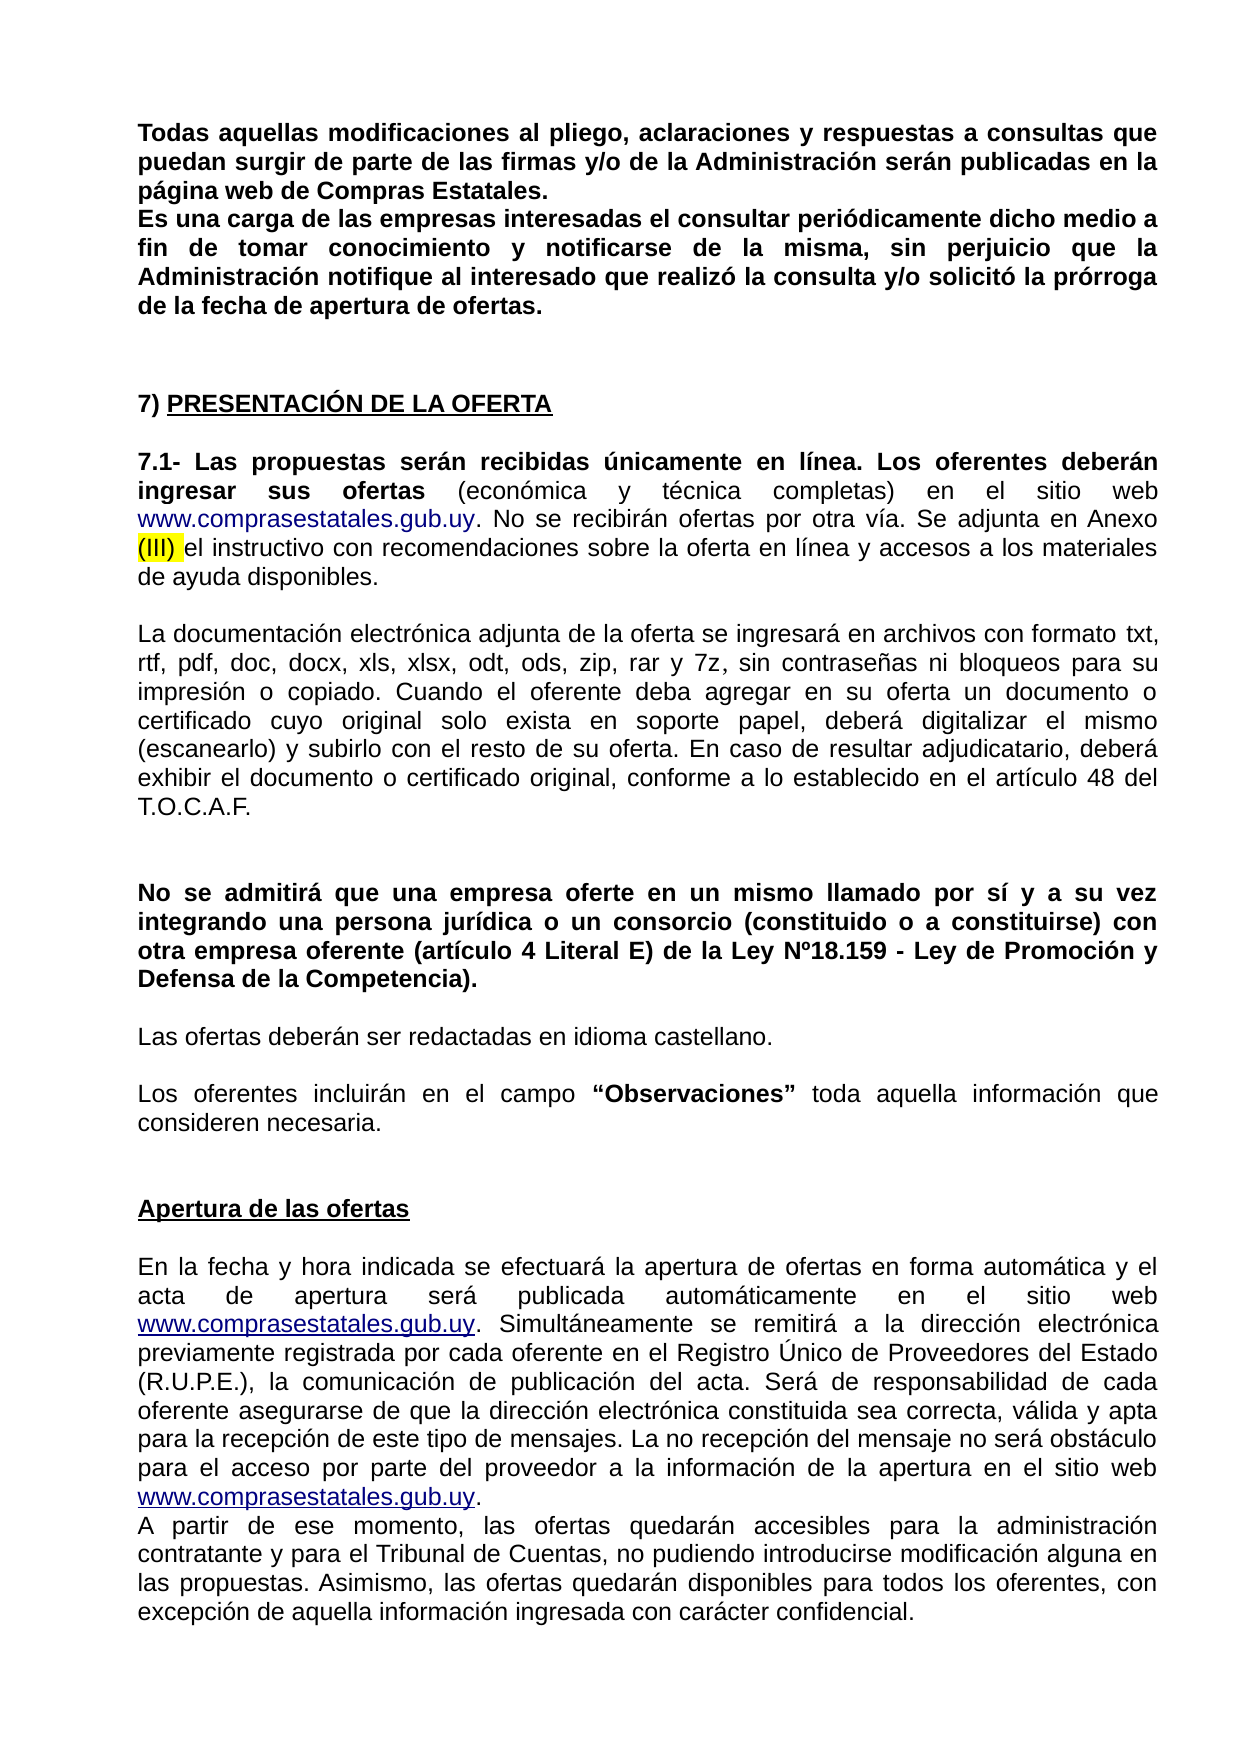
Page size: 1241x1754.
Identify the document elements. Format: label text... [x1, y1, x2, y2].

text 7.1- Las propuestas serán recibidas únicamente en línea. Los oferentes deberán ingresar sus ofertas (económica y técnica completas) en el sitio web www.comprasestatales.gub.uy. No se recibirán ofertas por otra vía. Se adjunta en Anexo (III) el instructivo con recomendaciones sobre la oferta en línea y accesos a los materiales de ayuda disponibles. [137, 447, 1159, 591]
text Apertura de las ofertas [137, 1194, 1159, 1223]
text A partir de ese momento, las ofertas quedarán accesibles para la administración contratante y para el Tribunal de Cuentas, no pudiendo introducirse modificación alguna en las propuestas. Asimismo, las ofertas quedarán disponibles para todos los oferentes, con excepción de aquella información ingresada con carácter confidencial. [137, 1511, 1159, 1626]
text La documentación electrónica adjunta de la oferta se ingresará en archivos con formato txt, rtf, pdf, doc, docx, xls, xlsx, odt, ods, zip, rar y 7z, sin contraseñas ni bloqueos para su impresión o copiado. Cuando el oferente deba agregar en su oferta un documento o certificado cuyo original solo exista en soporte papel, deberá digitalizar el mismo (escanearlo) y subirlo con el resto de su oferta. En caso de resultar adjudicatario, deberá exhibir el documento o certificado original, conforme a lo establecido en el artículo 48 del T.O.C.A.F. [137, 619, 1159, 821]
text 7) PRESENTACIÓN DE LA OFERTA [137, 389, 1159, 418]
text No se admitirá que una empresa oferte en un mismo llamado por sí y a su vez integrando una persona jurídica o un consorcio (constituido o a constituirse) con otra empresa oferente (artículo 4 Literal E) de la Ley Nº18.159 - Ley de Promoción y Defensa de la Competencia). [137, 878, 1159, 993]
text Las ofertas deberán ser redactadas en idioma castellano. [137, 1022, 1159, 1051]
text En la fecha y hora indicada se efectuará la apertura de ofertas en forma automática y el acta de apertura será publicada automáticamente en el sitio web www.comprasestatales.gub.uy. Simultáneamente se remitirá a la dirección electrónica previamente registrada por cada oferente en el Registro Único de Proveedores del Estado (R.U.P.E.), la comunicación de publicación del acta. Será de responsabilidad de cada oferente asegurarse de que la dirección electrónica constituida sea correcta, válida y apta para la recepción de este tipo de mensajes. La no recepción del mensaje no será obstáculo para el acceso por parte del proveedor a la información de la apertura en el sitio web www.comprasestatales.gub.uy. [137, 1252, 1159, 1511]
text Es una carga de las empresas interesadas el consultar periódicamente dicho medio a fin de tomar conocimiento y notificarse de la misma, sin perjuicio que la Administración notifique al interesado que realizó la consulta y/o solicitó la prórroga de la fecha de apertura de ofertas. [137, 204, 1159, 319]
text Los oferentes incluirán en el campo “Observaciones” toda aquella información que consideren necesaria. [137, 1079, 1159, 1137]
text Todas aquellas modificaciones al pliego, aclaraciones y respuestas a consultas que puedan surgir de parte de las firmas y/o de la Administración serán publicadas en la página web de Compras Estatales. [137, 118, 1159, 204]
